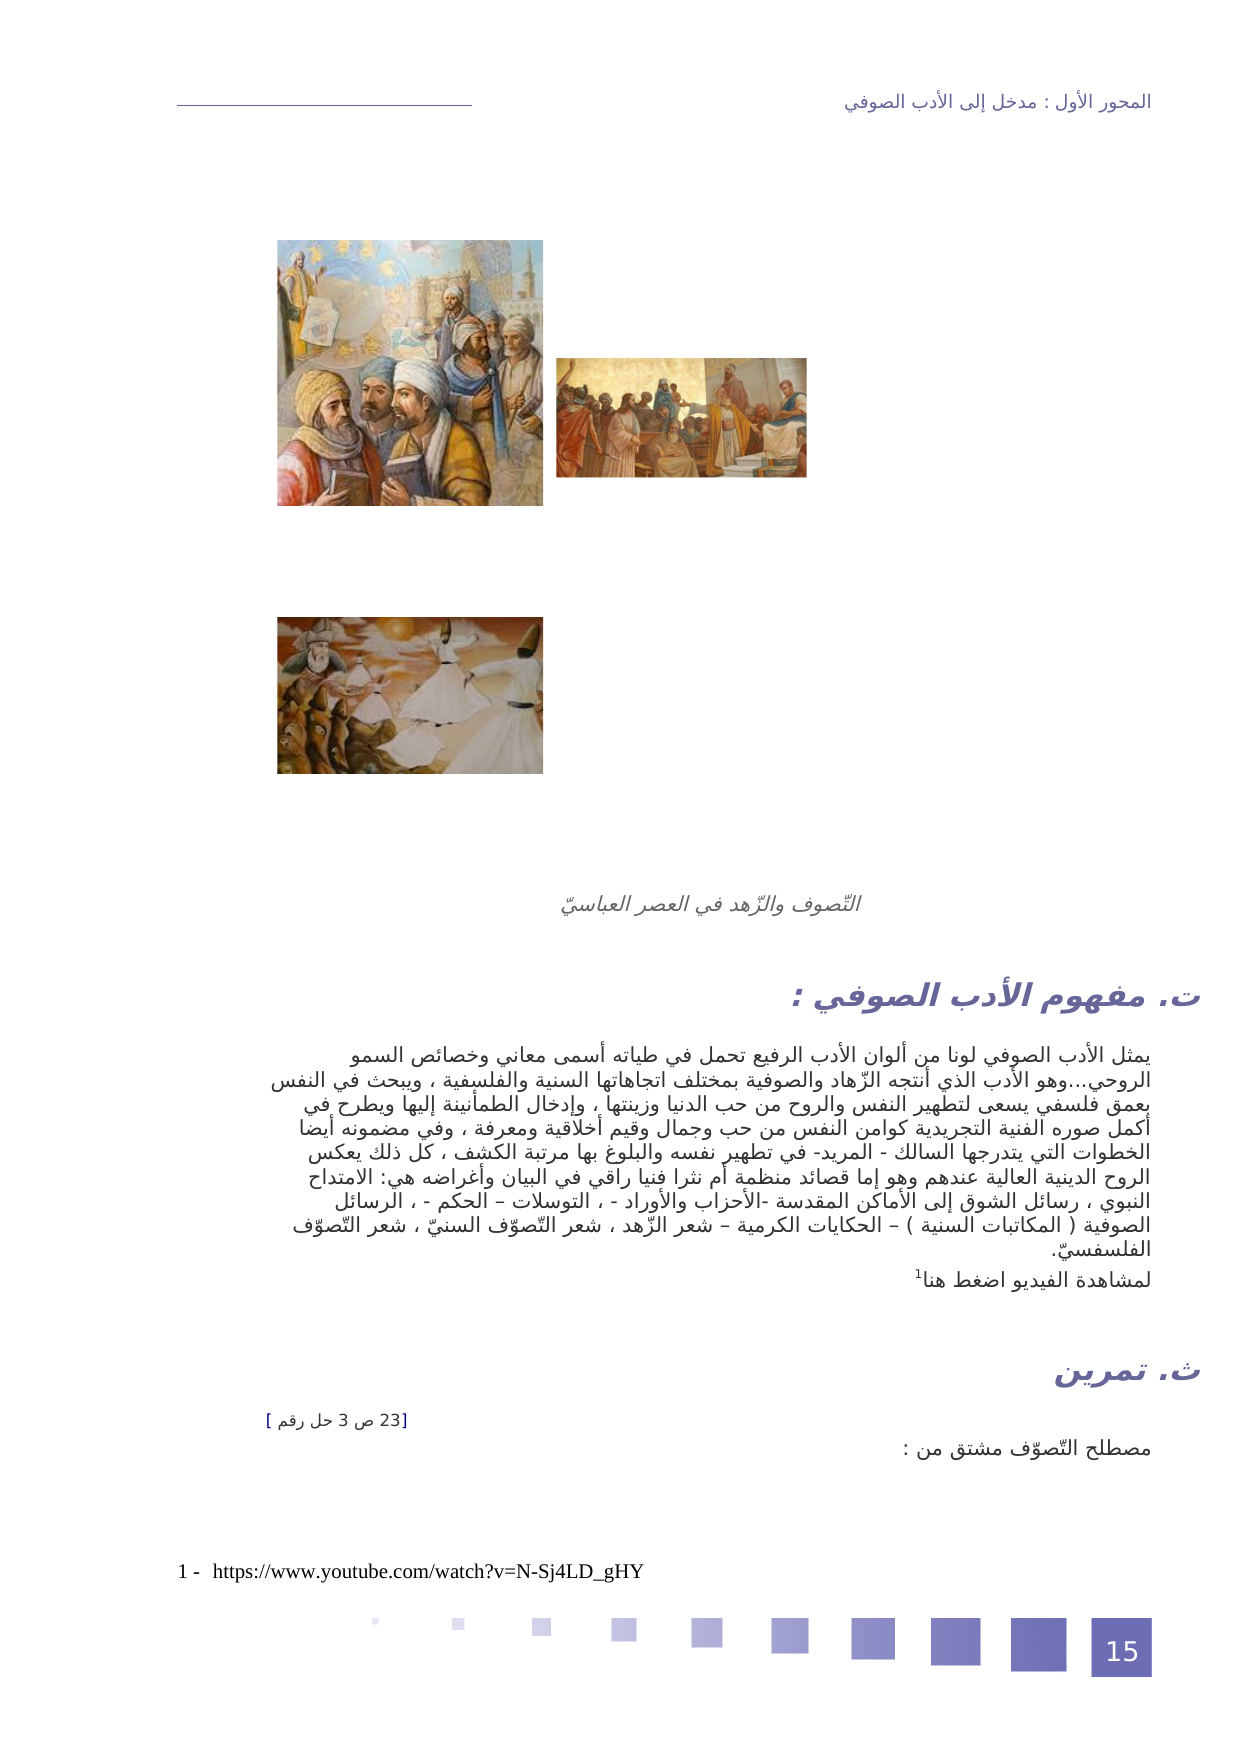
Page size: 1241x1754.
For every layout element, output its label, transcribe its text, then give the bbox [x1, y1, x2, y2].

picture [277, 617, 544, 774]
text مصطلح التّصوّف مشتق من : [266, 1436, 1152, 1461]
text [23 ص 3 حل رقم ] [266, 1411, 1152, 1430]
text لمشاهدة الفيديو اضغط هنا [266, 1268, 1152, 1292]
title تمرين [266, 1351, 1211, 1387]
text يمثل الأدب الصوفي لونا من ألوان الأدب الرفيع تحمل في طياته أسمى معاني وخصائص السمو الروحي...وهو الأدب الذي أنتجه الزّهاد والصوفية بمختلف اتجاهاتها السنية والفلسفية ، ويبحث في النفس بعمق فلسفي يسعى لتطهير النفس والروح من حب الدنيا وزينتها ، وإدخال الطمأنينة إليها ويطرح في أكمل صوره الفنية التجريدية كوامن النفس من حب وجمال وقيم أخلاقية ومعرفة ، وفي مضمونه أيضا الخطوات التي يتدرجها السالك - المريد- في تطهير نفسه والبلوغ بها مرتبة الكشف ، كل ذلك يعكس الروح الدينية العالية عندهم وهو إما قصائد منظمة أم نثرا فنيا راقي في البيان وأغراضه هي: الامتداح النبوي ، رسائل الشوق إلى الأماكن المقدسة -الأحزاب والأوراد - ، التوسلات – الحكم - ، الرسائل الصوفية ( المكاتبات السنية ) – الحكايات الكرمية – شعر الزّهد ، شعر التّصوّف السنيّ ، شعر التّصوّف الفلسفسيّ. [266, 1043, 1152, 1262]
title التّصوف والزّهد في العصر العباسيّ [266, 892, 1152, 916]
title مفهوم الأدب الصوفي : [266, 977, 1211, 1014]
picture [177, 1618, 1152, 1677]
picture [556, 240, 807, 595]
text https://www.youtube.com/watch?v=N-Sj4LD_gHY [177, 1559, 1152, 1583]
picture [277, 240, 544, 506]
